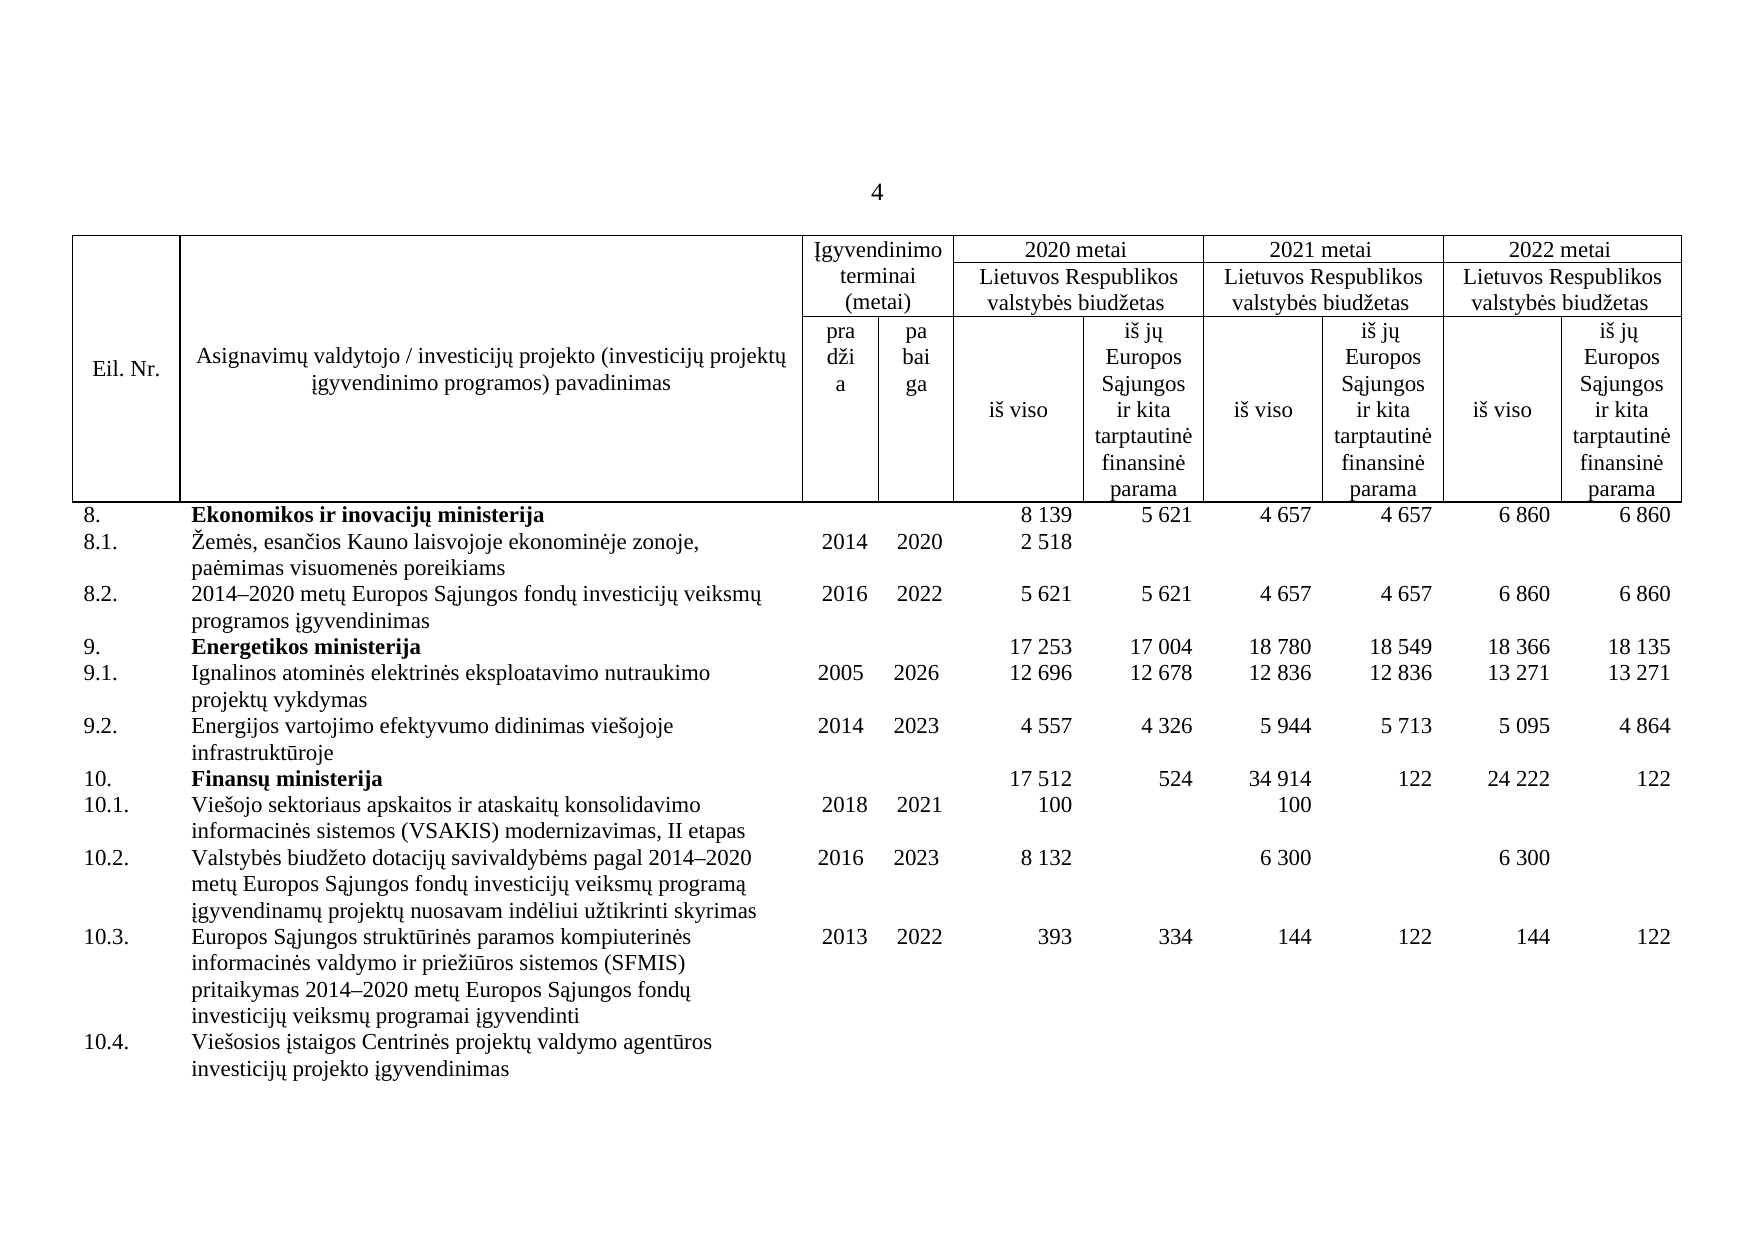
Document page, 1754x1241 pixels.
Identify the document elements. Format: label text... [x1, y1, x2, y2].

table_cell Lietuvos Respublikos valstybės biudžetas [1204, 263, 1443, 316]
table_cell [1443, 791, 1561, 844]
table_cell [1561, 844, 1682, 923]
table_header Įgyvendinimo terminai (metai) [803, 236, 953, 316]
table_cell [1204, 1029, 1323, 1081]
table_cell Lietuvos Respublikos valstybės biudžetas [1444, 263, 1681, 316]
table_cell 6 300 [1443, 844, 1561, 923]
table_cell [1323, 791, 1443, 844]
table_cell Energetikos ministerija [180, 633, 802, 659]
table_cell 4 657 [1323, 580, 1443, 633]
table_cell [1323, 1029, 1443, 1081]
table_cell Ekonomikos ir inovacijų ministerija [180, 503, 802, 528]
table_cell 2018 [803, 791, 879, 844]
table_cell 4 864 [1561, 712, 1682, 765]
table_cell [1083, 791, 1204, 844]
table_cell 5 621 [1083, 580, 1204, 633]
table_cell [879, 633, 953, 659]
table_cell 144 [1204, 923, 1323, 1028]
table_cell iš viso [1444, 317, 1561, 501]
table_cell 100 [954, 791, 1083, 844]
table_cell 2021 [879, 791, 953, 844]
table_cell 4 326 [1083, 712, 1204, 765]
table_cell [803, 633, 879, 659]
table_cell 122 [1561, 765, 1682, 791]
table_cell [1443, 528, 1561, 580]
table_cell 2005 [803, 660, 879, 712]
table_cell [803, 765, 879, 791]
table_cell 13 271 [1443, 660, 1561, 712]
table_header 2020 metai [954, 236, 1203, 262]
table_cell [1204, 528, 1323, 580]
table_cell [1561, 791, 1682, 844]
table_cell 334 [1083, 923, 1204, 1028]
table_cell iš jų Europos Sąjungos ir kita tarptautinė finansinė parama [1562, 317, 1681, 501]
table_cell 5 621 [1083, 503, 1204, 528]
table_cell 8 132 [954, 844, 1083, 923]
table_cell 2016 [803, 844, 879, 923]
table_cell 17 512 [954, 765, 1083, 791]
table_cell [803, 503, 879, 528]
table_cell 10.4. [72, 1029, 180, 1081]
table_cell 4 657 [1323, 503, 1443, 528]
table_cell 12 696 [954, 660, 1083, 712]
table_cell 10.3. [72, 923, 180, 1028]
table_cell 5 095 [1443, 712, 1561, 765]
table_cell 122 [1561, 923, 1682, 1028]
table_cell 2023 [879, 844, 953, 923]
table_cell [803, 1029, 879, 1081]
table_cell 2020 [879, 528, 953, 580]
table_cell 34 914 [1204, 765, 1323, 791]
table_cell iš viso [954, 317, 1083, 501]
table_cell pabaiga [879, 317, 953, 501]
table_cell [1561, 528, 1682, 580]
table_cell 4 557 [954, 712, 1083, 765]
table_header 2022 metai [1444, 236, 1681, 262]
table_cell 24 222 [1443, 765, 1561, 791]
table_cell 2014 [803, 712, 879, 765]
table_cell 5 713 [1323, 712, 1443, 765]
table_cell Viešojo sektoriaus apskaitos ir ataskaitų konsolidavimo informacinės sistemos (VSAKIS) modernizavimas, II etapas [180, 791, 802, 844]
table_cell 144 [1443, 923, 1561, 1028]
table_header Eil. Nr. [73, 236, 179, 501]
table_cell Ignalinos atominės elektrinės eksploatavimo nutraukimo projektų vykdymas [180, 660, 802, 712]
table_cell 6 860 [1561, 580, 1682, 633]
table_cell [879, 503, 953, 528]
table_cell Valstybės biudžeto dotacijų savivaldybėms pagal 2014–2020 metų Europos Sąjungos fondų investicijų veiksmų programą įgyvendinamų projektų nuosavam indėliui užtikrinti skyrimas [180, 844, 802, 923]
table_cell 12 836 [1323, 660, 1443, 712]
table_cell iš jų Europos Sąjungos ir kita tarptautinė finansinė parama [1323, 317, 1443, 501]
table_cell 8. [72, 503, 180, 528]
table_cell 8 139 [954, 503, 1083, 528]
table_cell 12 836 [1204, 660, 1323, 712]
table_cell 18 549 [1323, 633, 1443, 659]
table_cell 122 [1323, 765, 1443, 791]
table_cell 10.1. [72, 791, 180, 844]
table_cell 9.2. [72, 712, 180, 765]
table_cell Lietuvos Respublikos valstybės biudžetas [954, 263, 1203, 316]
table_cell [1323, 528, 1443, 580]
table_cell 100 [1204, 791, 1323, 844]
table_header 2021 metai [1204, 236, 1443, 262]
table_cell [879, 1029, 953, 1081]
table_cell iš jų Europos Sąjungos ir kita tarptautinė finansinė parama [1084, 317, 1203, 501]
table_cell Žemės, esančios Kauno laisvojoje ekonominėje zonoje, paėmimas visuomenės poreikiams [180, 528, 802, 580]
table_cell 13 271 [1561, 660, 1682, 712]
table_cell 6 300 [1204, 844, 1323, 923]
table_cell [1083, 1029, 1204, 1081]
table_cell Europos Sąjungos struktūrinės paramos kompiuterinės informacinės valdymo ir priežiūros sistemos (SFMIS) pritaikymas 2014–2020 metų Europos Sąjungos fondų investicijų veiksmų programai įgyvendinti [180, 923, 802, 1028]
table_cell pradžia [803, 317, 878, 501]
table_cell 393 [954, 923, 1083, 1028]
table_cell [1083, 528, 1204, 580]
table_cell 10. [72, 765, 180, 791]
table_cell 10.2. [72, 844, 180, 923]
table_cell 18 780 [1204, 633, 1323, 659]
table_cell 5 944 [1204, 712, 1323, 765]
table_cell 9. [72, 633, 180, 659]
table_cell [1443, 1029, 1561, 1081]
table_cell Finansų ministerija [180, 765, 802, 791]
table_cell 4 657 [1204, 503, 1323, 528]
table_cell 12 678 [1083, 660, 1204, 712]
table_cell 524 [1083, 765, 1204, 791]
table_cell Viešosios įstaigos Centrinės projektų valdymo agentūros investicijų projekto įgyvendinimas [180, 1029, 802, 1081]
table_cell 4 657 [1204, 580, 1323, 633]
table_cell 9.1. [72, 660, 180, 712]
table_cell 6 860 [1443, 580, 1561, 633]
table_cell [1323, 844, 1443, 923]
table_cell 2022 [879, 580, 953, 633]
table_cell 2023 [879, 712, 953, 765]
table_cell iš viso [1204, 317, 1322, 501]
table_cell 18 135 [1561, 633, 1682, 659]
table_cell 2016 [803, 580, 879, 633]
table_cell 8.1. [72, 528, 180, 580]
table_cell 17 004 [1083, 633, 1204, 659]
table_cell 2013 [803, 923, 879, 1028]
table_cell 2014–2020 metų Europos Sąjungos fondų investicijų veiksmų programos įgyvendinimas [180, 580, 802, 633]
table_cell [954, 1029, 1083, 1081]
table_cell [1083, 844, 1204, 923]
table_cell 2 518 [954, 528, 1083, 580]
table_cell 5 621 [954, 580, 1083, 633]
table_cell 6 860 [1443, 503, 1561, 528]
table_cell 2014 [803, 528, 879, 580]
table_cell 122 [1323, 923, 1443, 1028]
table_cell 2022 [879, 923, 953, 1028]
table_cell 17 253 [954, 633, 1083, 659]
table_cell [1561, 1029, 1682, 1081]
table_cell 18 366 [1443, 633, 1561, 659]
table_cell 8.2. [72, 580, 180, 633]
table_cell Energijos vartojimo efektyvumo didinimas viešojoje infrastruktūroje [180, 712, 802, 765]
table_cell 6 860 [1561, 503, 1682, 528]
table_header Asignavimų valdytojo / investicijų projekto (investicijų projektų įgyvendinimo programos) pavadinimas [181, 236, 802, 501]
table_cell [879, 765, 953, 791]
table_cell 2026 [879, 660, 953, 712]
